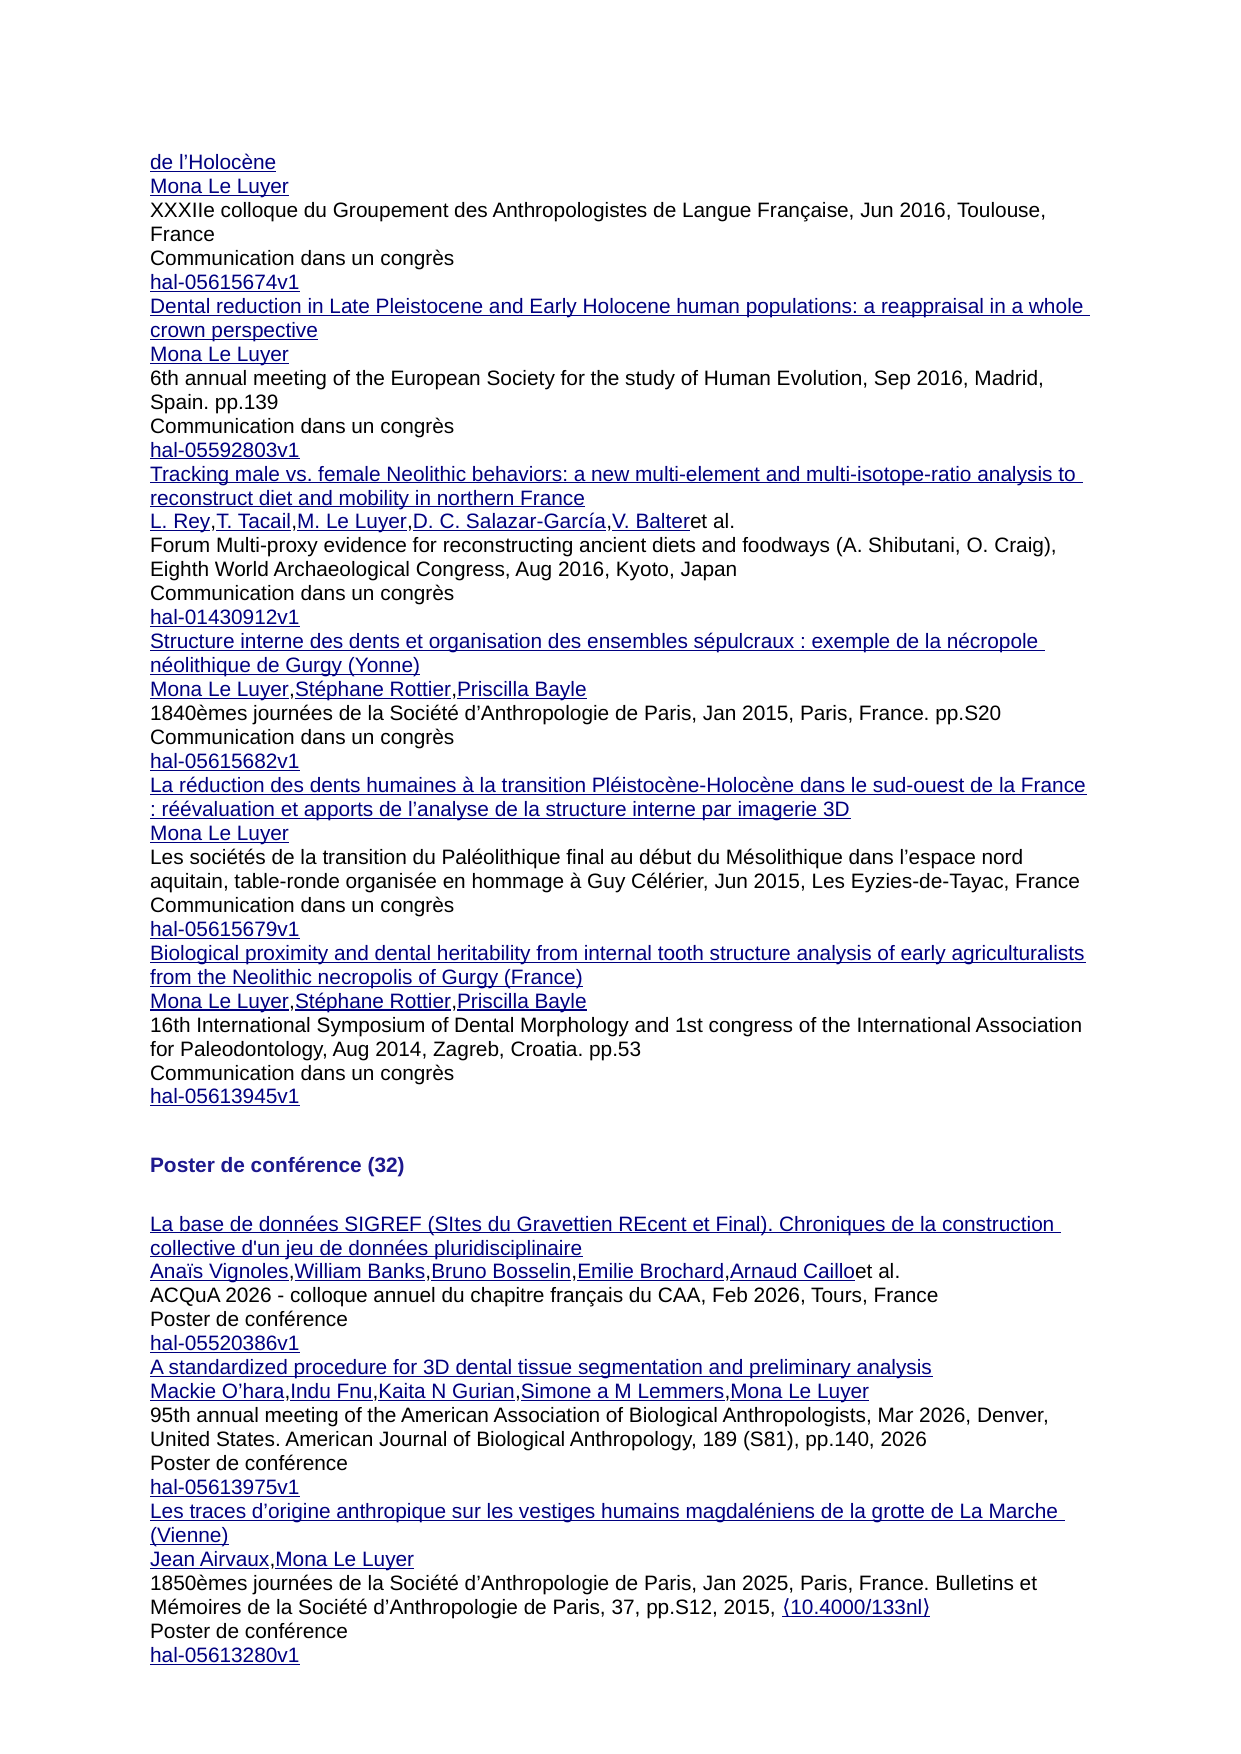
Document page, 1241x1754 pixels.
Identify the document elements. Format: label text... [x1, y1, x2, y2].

table_header La base de données SIGREF (SItes du Gravettien REcent et Final). Chroniques de la construction collective d'un jeu de données pluridisciplinaire Anaïs Vignoles,William Banks,Bruno Bosselin,Emilie Brochard,Arnaud Cailloet al. ACQuA 2026 - colloque annuel du chapitre français du CAA, Feb 2026, Tours, France Poster de conférence hal-05520386v1 [150, 1211, 1090, 1355]
table_cell La réduction des dents humaines à la transition Pléistocène-Holocène dans le sud-ouest de la France : réévaluation et apports de l’analyse de la structure interne par imagerie 3D Mona Le Luyer Les sociétés de la transition du Paléolithique final au début du Mésolithique dans l’espace nord aquitain, table-ronde organisée en hommage à Guy Célérier, Jun 2015, Les Eyzies-de-Tayac, France Communication dans un congrès hal-05615679v1 [150, 773, 1090, 941]
table_cell Tracking male vs. female Neolithic behaviors: a new multi-element and multi-isotope-ratio analysis to reconstruct diet and mobility in northern France L. Rey,T. Tacail,M. Le Luyer,D. C. Salazar-García,V. Balteret al. Forum Multi-proxy evidence for reconstructing ancient diets and foodways (A. Shibutani, O. Craig), Eighth World Archaeological Congress, Aug 2016, Kyoto, Japan Communication dans un congrès hal-01430912v1 [150, 461, 1090, 629]
table_cell crown perspective Mona Le Luyer 6th annual meeting of the European Society for the study of Human Evolution, Sep 2016, Madrid, Spain. pp.139 Communication dans un congrès hal-05592803v1 [150, 316, 1090, 461]
table_cell A standardized procedure for 3D dental tissue segmentation and preliminary analysis Mackie O’hara,Indu Fnu,Kaita N Gurian,Simone a M Lemmers,Mona Le Luyer 95th annual meeting of the American Association of Biological Anthropologists, Mar 2026, Denver, United States. American Journal of Biological Anthropology, 189 (S81), pp.140, 2026 Poster de conférence hal-05613975v1 [150, 1355, 1090, 1499]
table_cell Biological proximity and dental heritability from internal tooth structure analysis of early agriculturalists from the Neolithic necropolis of Gurgy (France) Mona Le Luyer,Stéphane Rottier,Priscilla Bayle 16th International Symposium of Dental Morphology and 1st congress of the International Association for Paleodontology, Aug 2014, Zagreb, Croatia. pp.53 Communication dans un congrès hal-05613945v1 [150, 941, 1090, 1108]
subtitle Poster de conférence (32) [150, 1153, 1090, 1177]
table_cell Les traces d’origine anthropique sur les vestiges humains magdaléniens de la grotte de La Marche (Vienne) Jean Airvaux,Mona Le Luyer 1850èmes journées de la Société d’Anthropologie de Paris, Jan 2025, Paris, France. Bulletins et Mémoires de la Société d’Anthropologie de Paris, 37, pp.S12, 2015, ⟨10.4000/133nl⟩ Poster de conférence hal-05613280v1 [150, 1499, 1090, 1667]
table_cell de l’Holocène Mona Le Luyer XXXIIe colloque du Groupement des Anthropologistes de Langue Française, Jun 2016, Toulouse, France Communication dans un congrès hal-05615674v1 [150, 150, 1090, 294]
table_cell Structure interne des dents et organisation des ensembles sépulcraux : exemple de la nécropole néolithique de Gurgy (Yonne) Mona Le Luyer,Stéphane Rottier,Priscilla Bayle 1840èmes journées de la Société d’Anthropologie de Paris, Jan 2015, Paris, France. pp.S20 Communication dans un congrès hal-05615682v1 [150, 629, 1090, 773]
table_cell Dental reduction in Late Pleistocene and Early Holocene human populations: a reappraisal in a whole [150, 294, 1090, 315]
